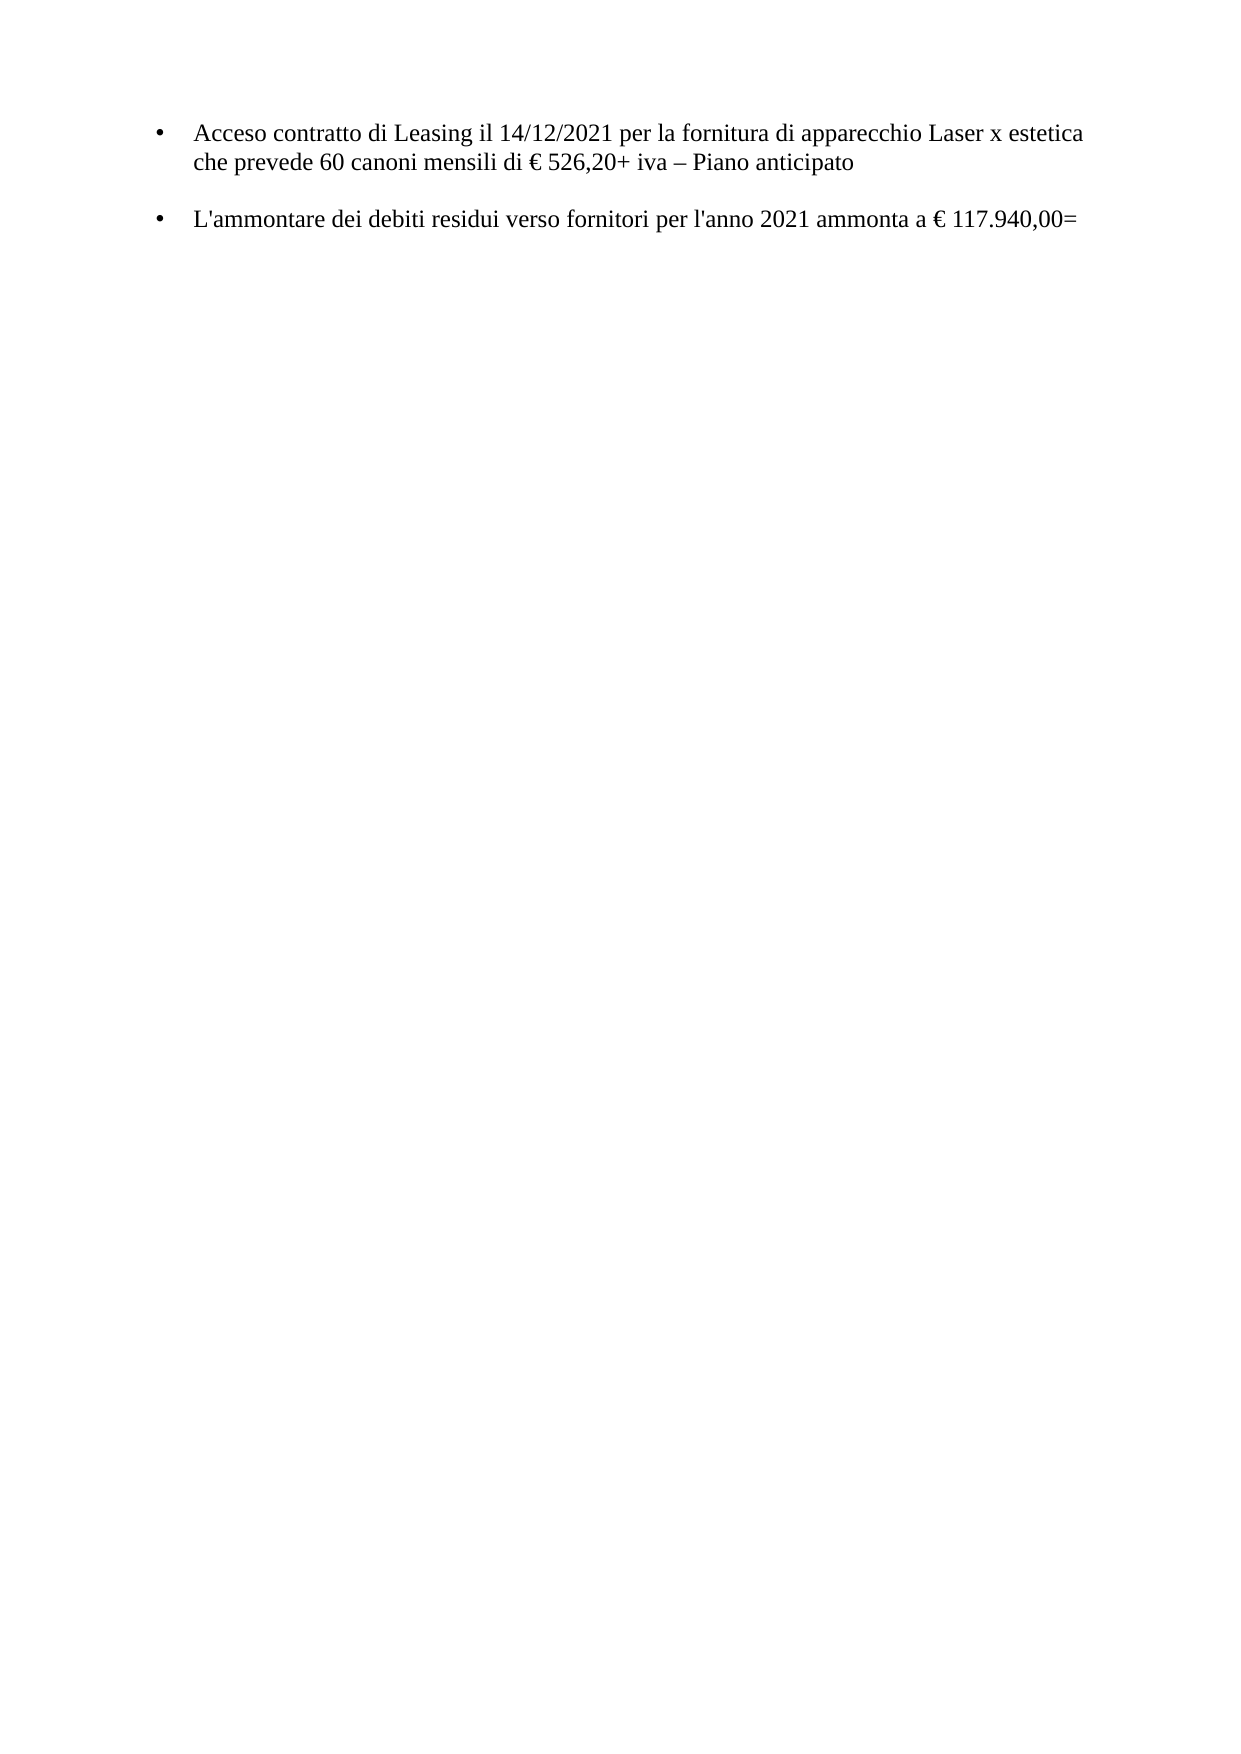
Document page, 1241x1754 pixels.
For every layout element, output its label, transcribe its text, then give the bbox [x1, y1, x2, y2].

list Acceso contratto di Leasing il 14/12/2021 per la fornitura di apparecchio Laser x estetica che prevede 60 canoni mensili di € 526,20+ iva – Piano anticipato [156, 118, 1122, 176]
list L'ammontare dei debiti residui verso fornitori per l'anno 2021 ammonta a € 117.940,00= [156, 204, 1122, 233]
